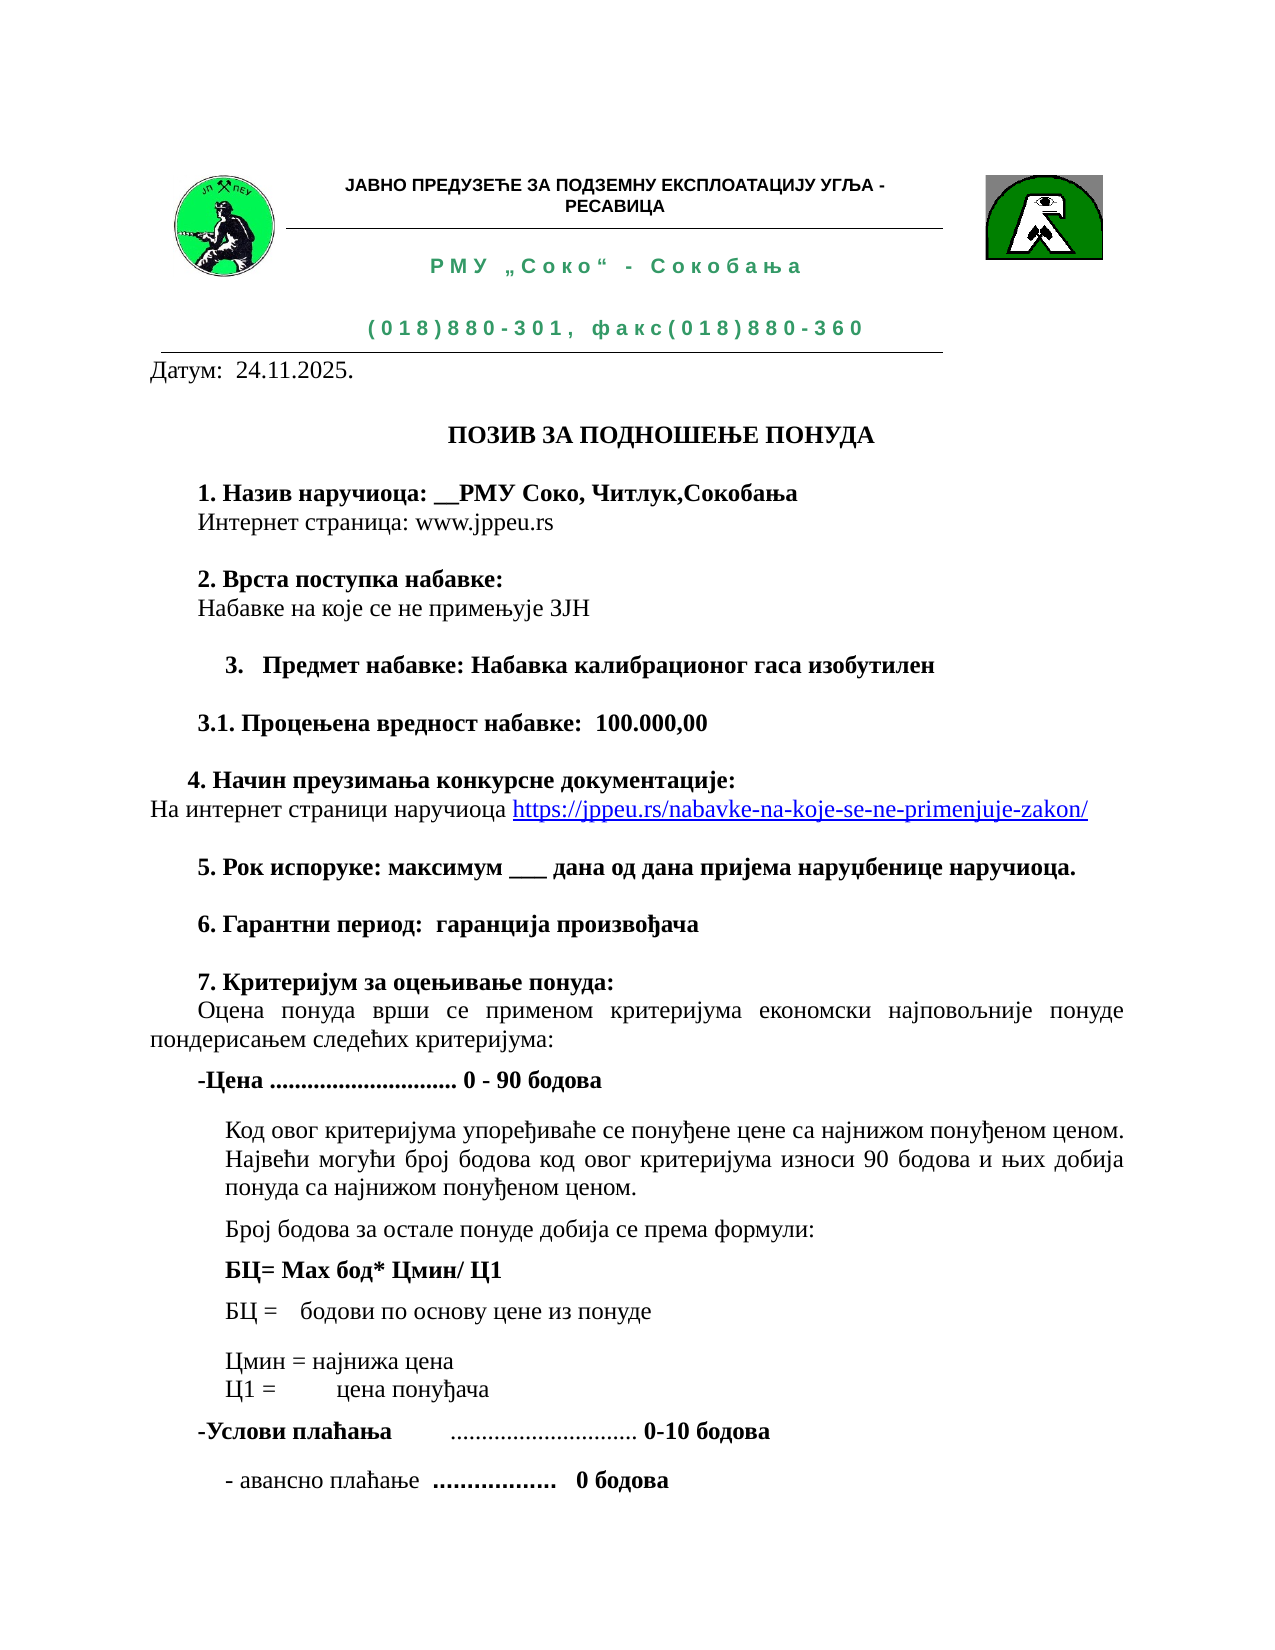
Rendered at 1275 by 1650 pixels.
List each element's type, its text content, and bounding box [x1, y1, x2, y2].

text Датум: 24.11.2025. [150, 353, 1125, 384]
text На интернет страници наручиоца https://jppeu.rs/nabavke-na-koje-se-ne-primenjuje-zakon/ [150, 794, 1125, 823]
text 4. Начин преузимања конкурсне документације: [150, 765, 1125, 794]
text 1. Назив наручиоца: __РМУ Соко, Читлук,Сокобања [150, 478, 1125, 507]
text Набавке на које се не примењује ЗЈН [150, 593, 1125, 622]
table_header [161, 150, 286, 352]
text 7. Критеријум за оцењивање понуда: [150, 967, 1125, 995]
list Предмет набавке: Набавка калибрационог гаса изобутилен [225, 650, 1125, 679]
table_cell РМУ „Соко“ - Сокобања (018)880-301, факс(018)880-360 [286, 229, 943, 352]
text -Услови плаћања .............................. 0-10 бодова [150, 1416, 1125, 1444]
text БЦ= Маx бод* Цмин/ Ц1 [225, 1255, 1125, 1284]
text Оцена понуда врши се применом критеријума економски најповољније понуде пондерисањем следећих критеријума: [150, 995, 1125, 1053]
text -Цена .............................. 0 - 90 бодова [150, 1065, 1125, 1094]
text - авансно плаћање .................. 0 бодова [225, 1465, 1125, 1494]
text 6. Гарантни период: гаранција произвођача [150, 909, 1125, 938]
text БЦ = бодови по основу цене из понуде [225, 1296, 1125, 1325]
picture [985, 175, 1103, 260]
text Ц1 = цена понуђача [225, 1374, 1125, 1403]
text 5. Рок испоруке: максимум ___ дана од дана пријема наруџбенице наручиоца. [150, 852, 1125, 880]
text Интернет страница: www.jppeu.rs [150, 507, 1125, 535]
text Број бодова за остале понуде добија се према формули: [225, 1214, 1125, 1242]
text 3.1. Процењена вредност набавке: 100.000,00 [150, 708, 1125, 737]
text 2. Врста поступка набавке: [150, 564, 1125, 593]
picture [173, 175, 275, 277]
table_header [943, 150, 1145, 352]
text ПОЗИВ ЗА ПОДНОШЕЊЕ ПОНУДА [150, 420, 1125, 449]
text Цмин = најнижа цена [225, 1346, 1125, 1374]
text Код овог критеријума упоређиваће се понуђене цене са најнижом понуђеном ценом. Највећи могући број бодова код овог критеријума износи 90 бодова и њих добија понуда са најнижом понуђеном ценом. [225, 1115, 1125, 1201]
table_header ЈАВНО ПРЕДУЗЕЋЕ ЗА ПОДЗЕМНУ ЕКСПЛОАТАЦИЈУ УГЉА - РЕСАВИЦА [286, 150, 943, 228]
